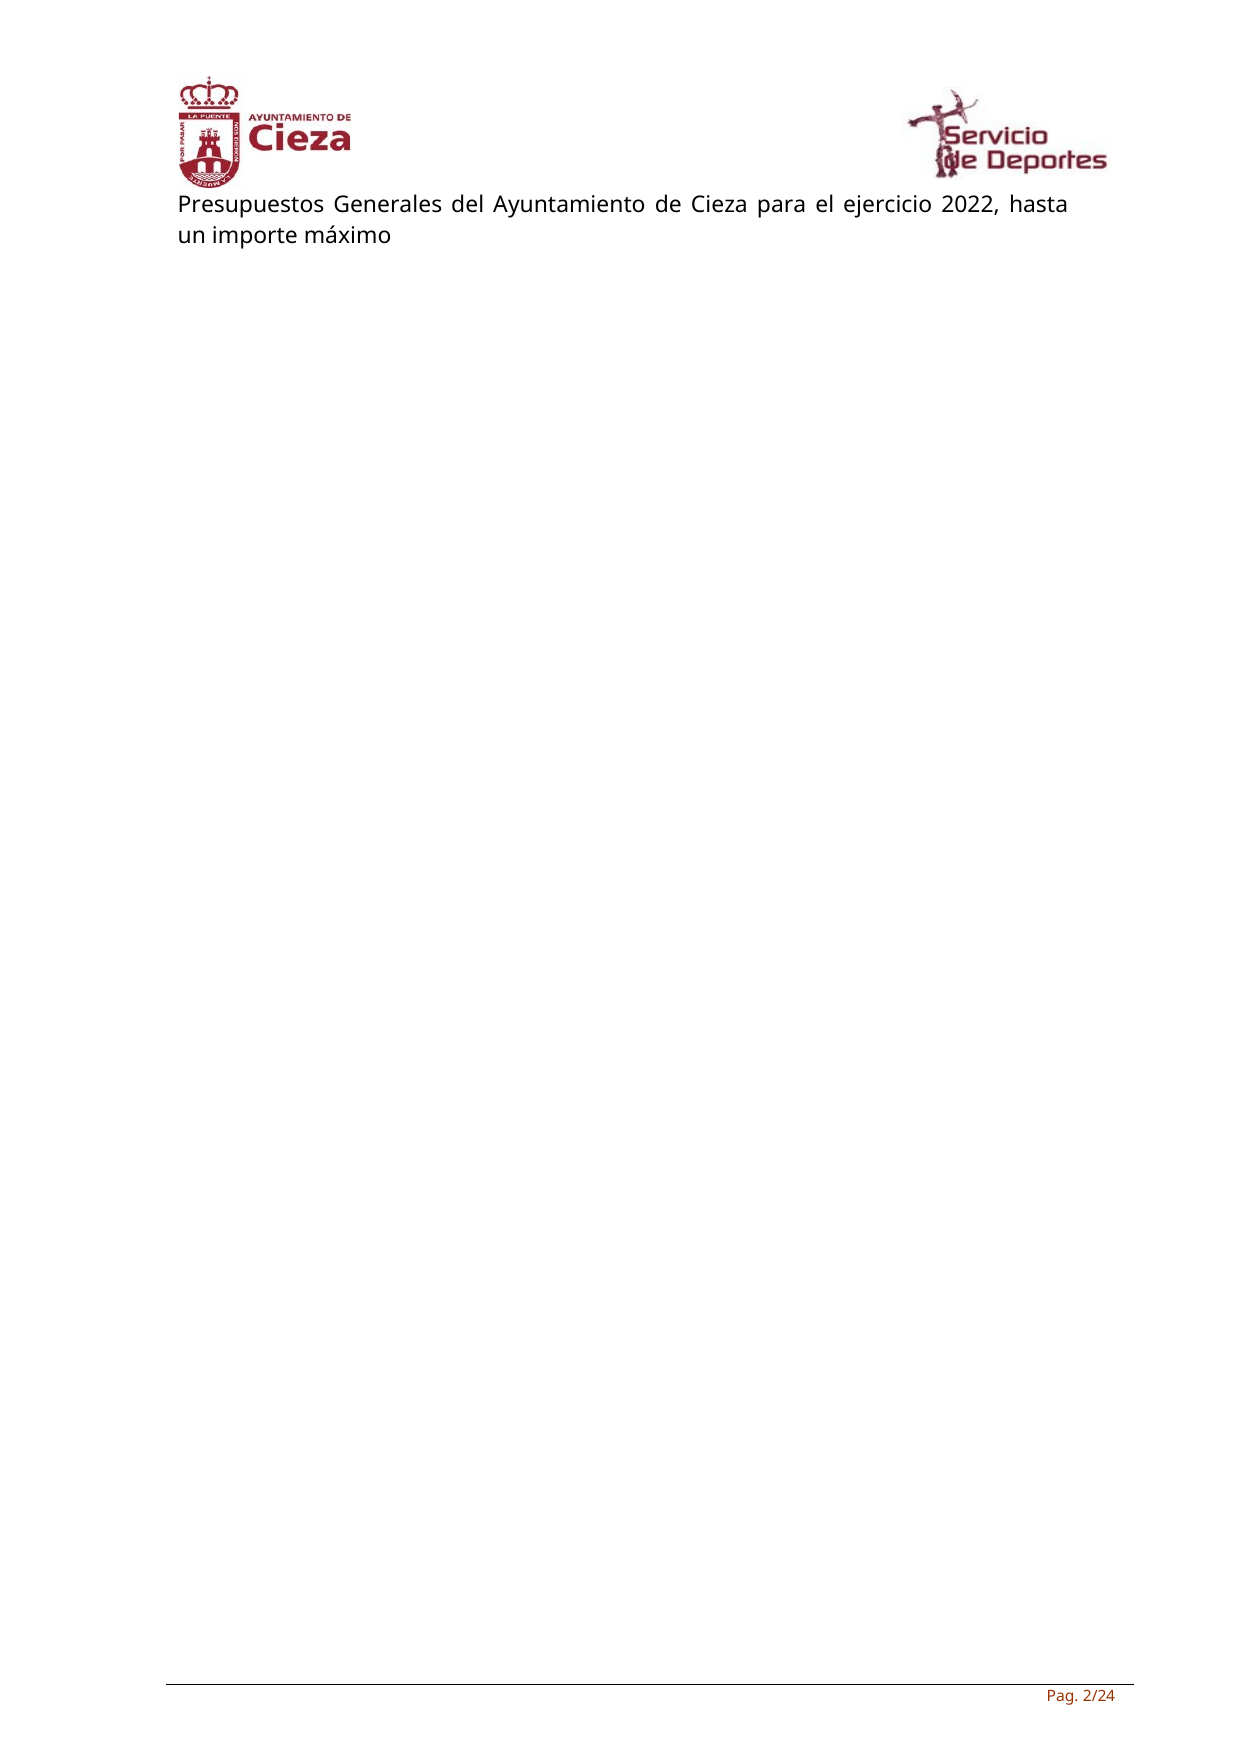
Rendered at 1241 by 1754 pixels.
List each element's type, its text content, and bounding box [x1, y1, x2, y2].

picture [901, 87, 1112, 180]
picture [178, 75, 351, 187]
text Presupuestos Generales del Ayuntamiento de Cieza para el ejercicio 2022, hasta un importe máximo [177, 187, 1070, 250]
